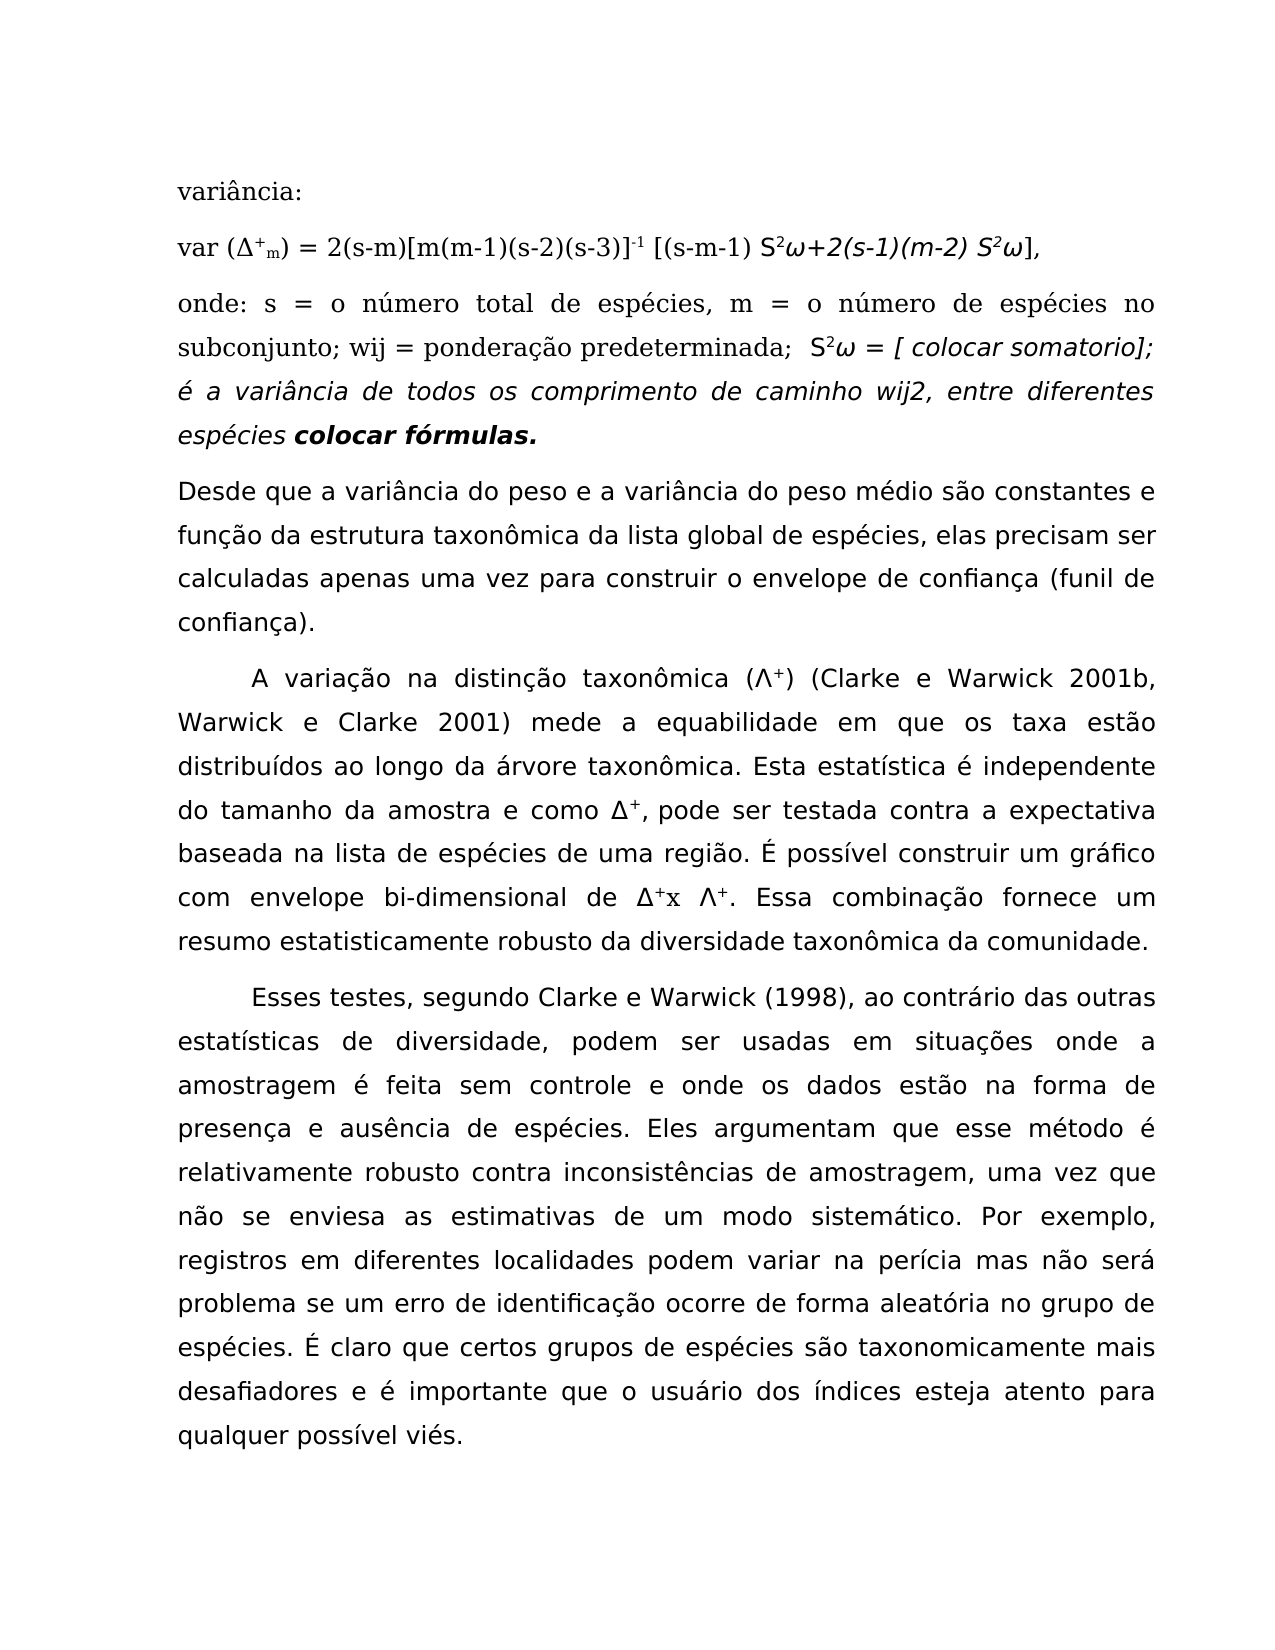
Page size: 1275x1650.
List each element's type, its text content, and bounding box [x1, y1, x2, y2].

text Esses testes, segundo Clarke e Warwick (1998), ao contrário das outras estatísticas de diversidade, podem ser usadas em situações onde a amostragem é feita sem controle e onde os dados estão na forma de presença e ausência de espécies. Eles argumentam que esse método é relativamente robusto contra inconsistências de amostragem, uma vez que não se enviesa as estimativas de um modo sistemático. Por exemplo, registros em diferentes localidades podem variar na perícia mas não será problema se um erro de identificação ocorre de forma aleatória no grupo de espécies. É claro que certos grupos de espécies são taxonomicamente mais desafiadores e é importante que o usuário dos índices esteja atento para qualquer possível viés. [177, 983, 1157, 1450]
text variância: [177, 177, 1157, 206]
text A variação na distinção taxonômica (Ʌ+) (Clarke e Warwick 2001b, Warwick e Clarke 2001) mede a equabilidade em que os taxa estão distribuídos ao longo da árvore taxonômica. Esta estatística é independente do tamanho da amostra e como Δ+, pode ser testada contra a expectativa baseada na lista de espécies de uma região. É possível construir um gráfico com envelope bi-dimensional de Δ+x Ʌ+. Essa combinação fornece um resumo estatisticamente robusto da diversidade taxonômica da comunidade. [177, 665, 1157, 956]
text var (Δ+m) = 2(s-m)[m(m-1)(s-2)(s-3)]-1 [(s-m-1) S2ω+2(s-1)(m-2) S2ω], [177, 233, 1157, 263]
text onde: s = o número total de espécies, m = o número de espécies no subconjunto; wij = ponderação predeterminada; S2ω = [ colocar somatorio]; é a variância de todos os comprimento de caminho wij2, entre diferentes espécies colocar fórmulas. [177, 290, 1157, 450]
text Desde que a variância do peso e a variância do peso médio são constantes e função da estrutura taxonômica da lista global de espécies, elas precisam ser calculadas apenas uma vez para construir o envelope de confiança (funil de confiança). [177, 477, 1157, 638]
